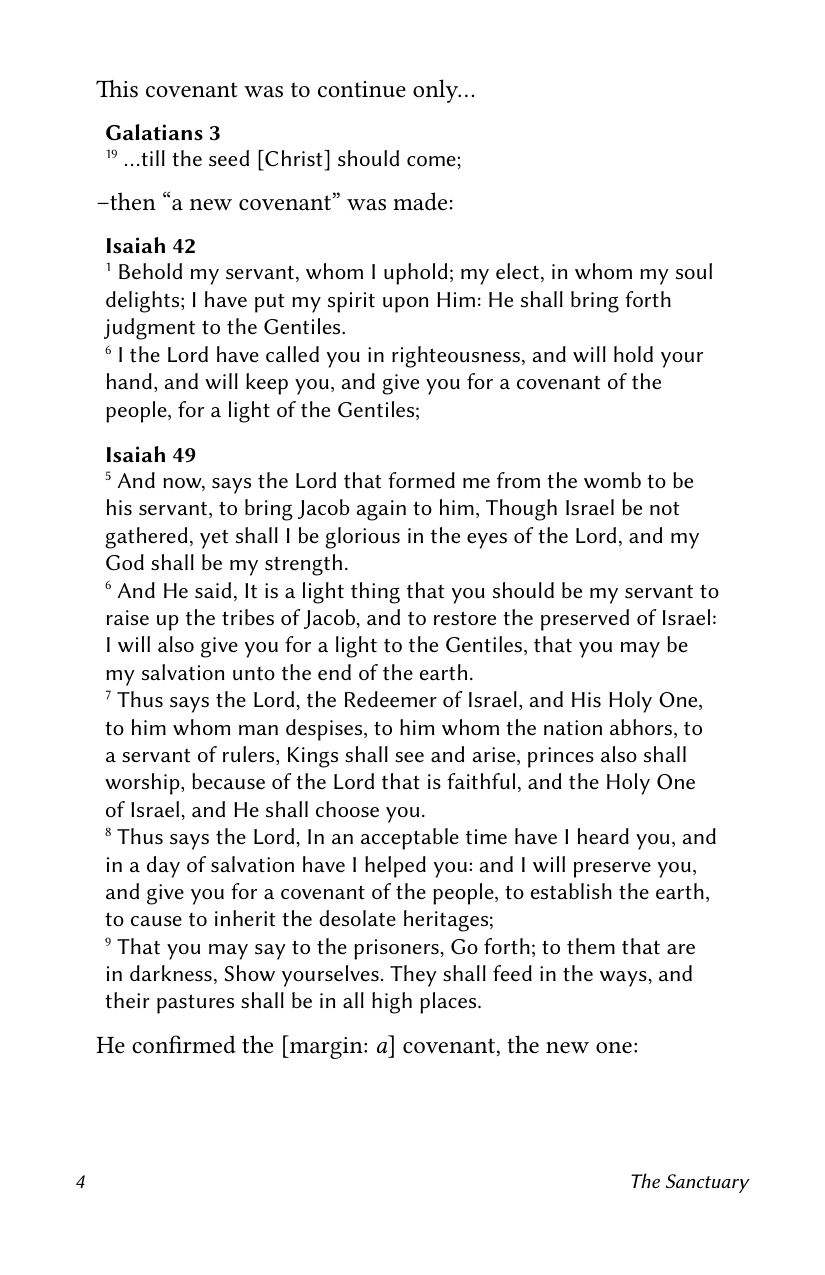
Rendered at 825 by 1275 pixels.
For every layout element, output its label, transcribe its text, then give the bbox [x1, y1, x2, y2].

text 19 ...till the seed [Christ] should come; [105, 146, 720, 172]
text 9 That you may say to the prisoners, Go forth; to them that are in darkness, Show yourselves. They shall feed in the ways, and their pastures shall be in all high places. [105, 934, 720, 1014]
text –then “a new covenant” was made: [75, 188, 750, 217]
text Isaiah 42 [105, 233, 750, 259]
text 6 I the Lord have called you in righteousness, and will hold your hand, and will keep you, and give you for a covenant of the people, for a light of the Gentiles; [105, 342, 720, 423]
text 7 Thus says the Lord, the Redeemer of Israel, and His Holy One, to him whom man despises, to him whom the nation abhors, to a servant of rulers, Kings shall see and arise, princes also shall worship, because of the Lord that is faithful, and the Holy One of Israel, and He shall choose you. [105, 687, 720, 823]
text 6 And He said, It is a light thing that you should be my servant to raise up the tribes of Jacob, and to restore the preserved of Israel: I will also give you for a light to the Gentiles, that you may be my salvation unto the end of the earth. [105, 577, 720, 686]
text Isaiah 49 [105, 442, 750, 468]
text He confirmed the [margin: a] covenant, the new one: [75, 1031, 750, 1059]
text This covenant was to continue only… [75, 75, 750, 103]
text Galatians 3 [105, 120, 750, 146]
text 8 Thus says the Lord, In an acceptable time have I heard you, and in a day of salvation have I helped you: and I will preserve you, and give you for a covenant of the people, to establish the earth, to cause to inherit the desolate heritages; [105, 824, 720, 932]
text 1 Behold my servant, whom I uphold; my elect, in whom my soul delights; I have put my spirit upon Him: He shall bring forth judgment to the Gentiles. [105, 259, 720, 340]
text 5 And now, says the Lord that formed me from the womb to be his servant, to bring Jacob again to him, Though Israel be not gathered, yet shall I be glorious in the eyes of the Lord, and my God shall be my strength. [105, 468, 720, 576]
